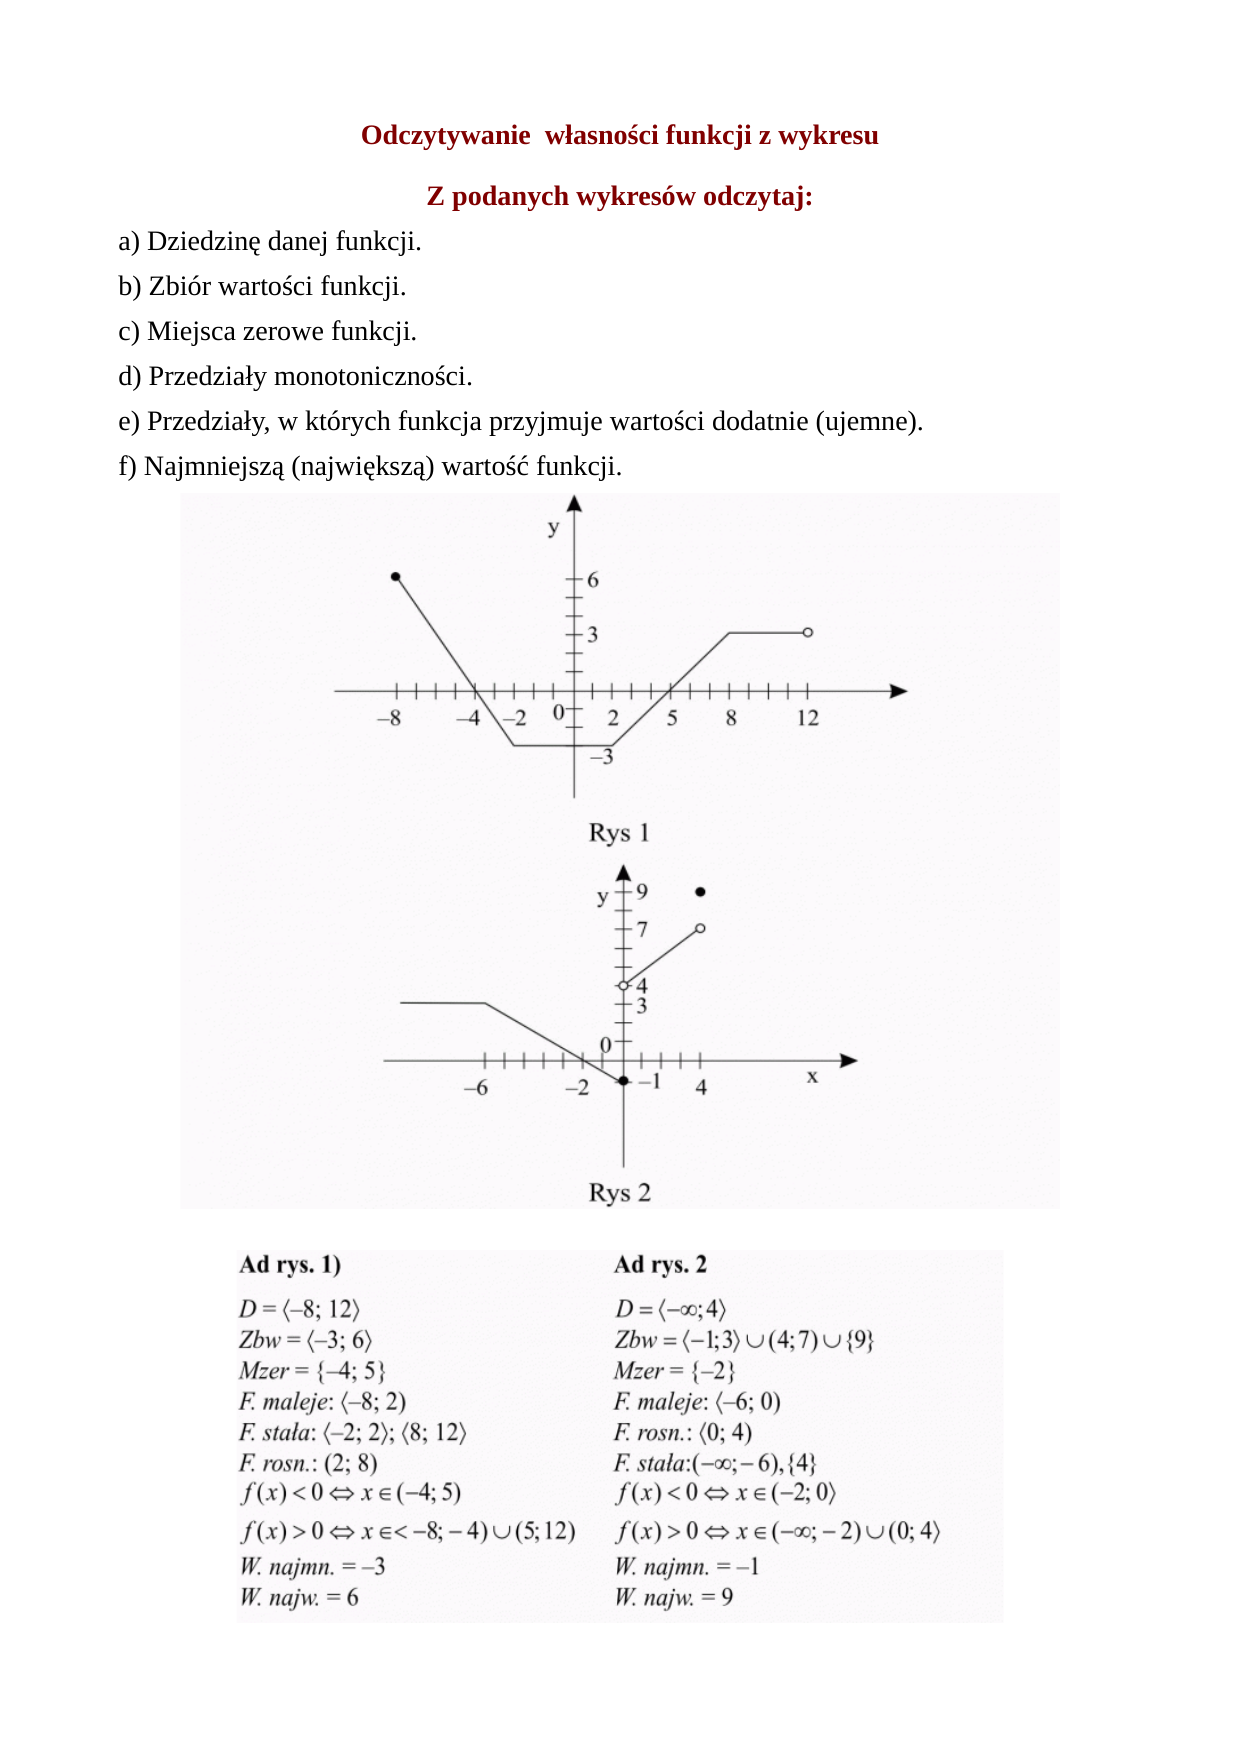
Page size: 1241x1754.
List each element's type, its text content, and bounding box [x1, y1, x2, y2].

text d) Przedziały monotoniczności. [118, 359, 1122, 391]
text c) Miejsca zerowe funkcji. [118, 314, 1122, 346]
text b) Zbiór wartości funkcji. [118, 269, 1122, 301]
text e) Przedziały, w których funkcja przyjmuje wartości dodatnie (ujemne). [118, 404, 1122, 436]
picture [180, 493, 1060, 1209]
text f) Najmniejszą (największą) wartość funkcji. [118, 449, 1122, 481]
picture [236, 1250, 1004, 1623]
text Z podanych wykresów odczytaj: [118, 179, 1122, 212]
text a) Dziedzinę danej funkcji. [118, 224, 1122, 257]
text Odczytywanie własności funkcji z wykresu [118, 118, 1122, 151]
